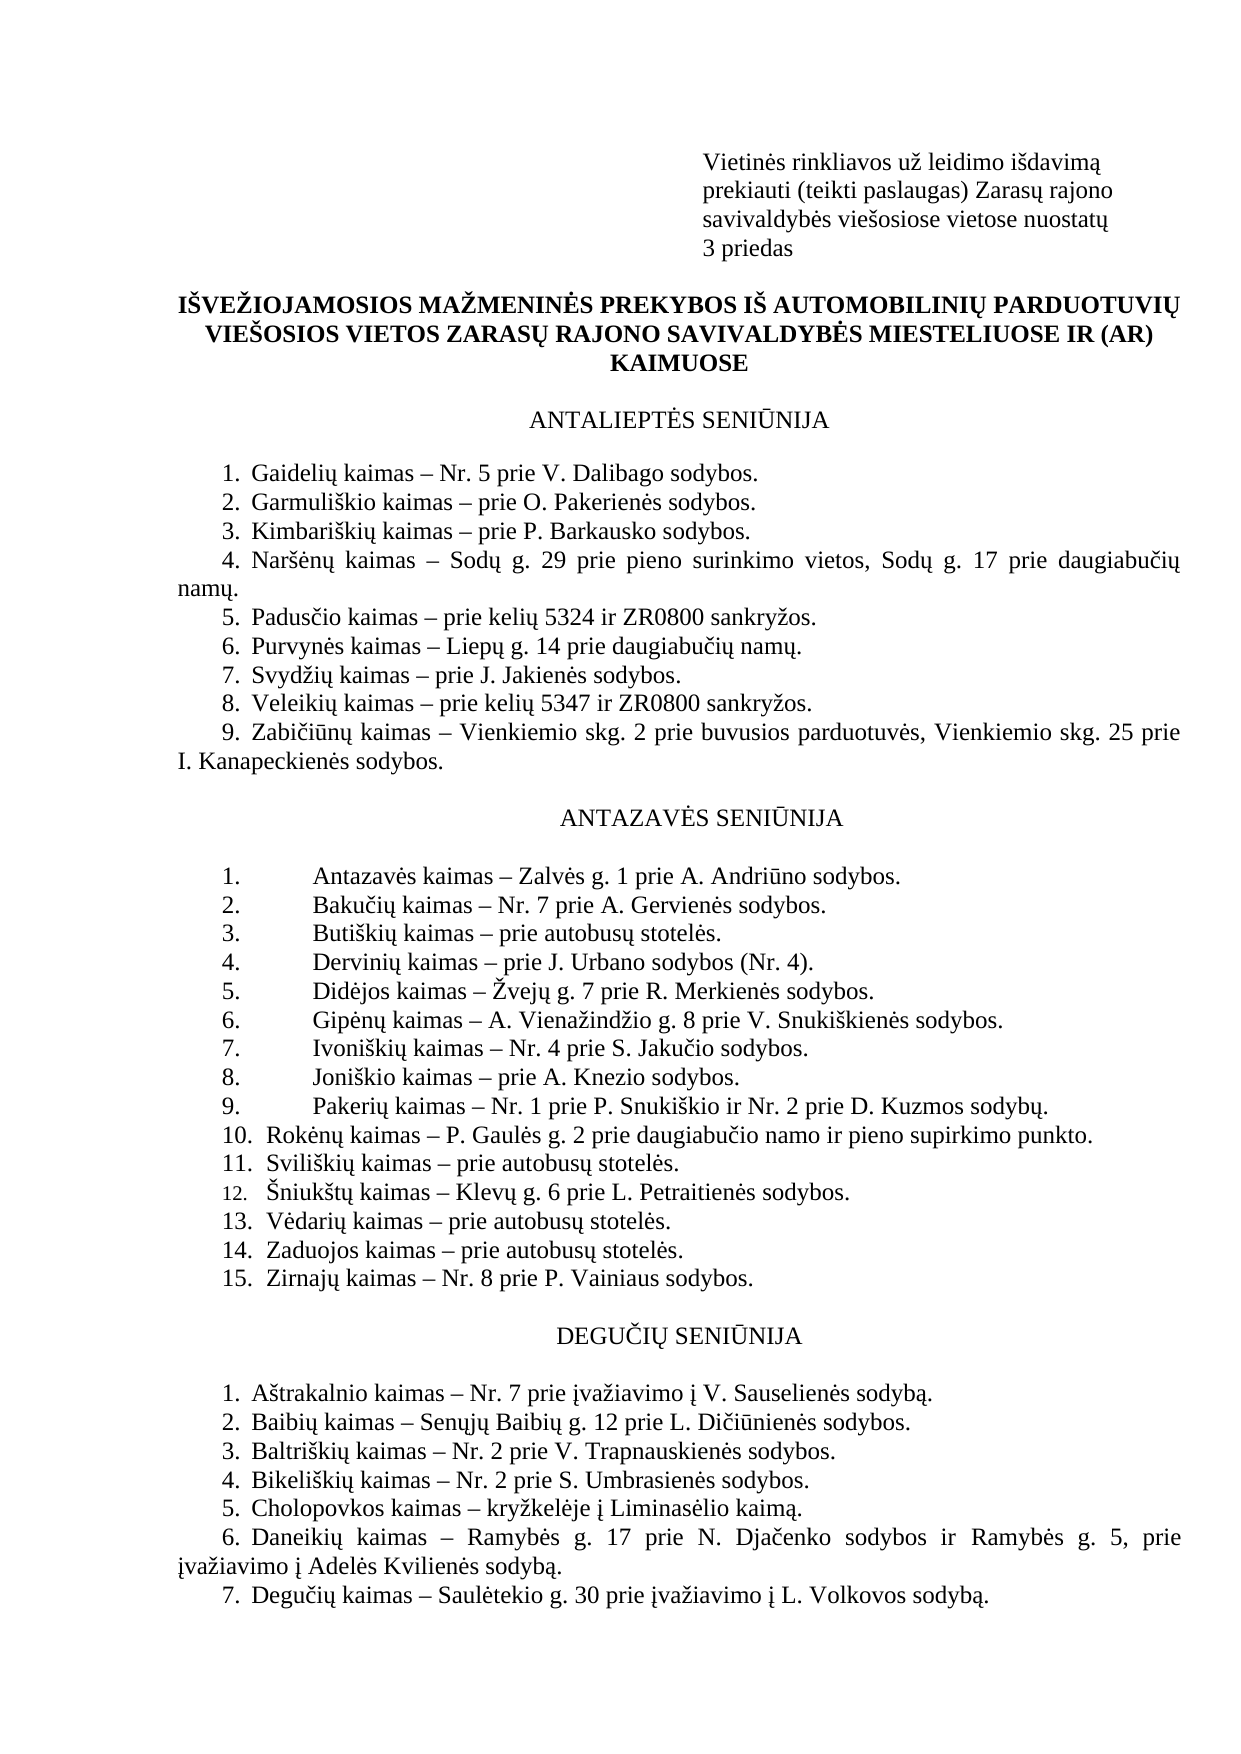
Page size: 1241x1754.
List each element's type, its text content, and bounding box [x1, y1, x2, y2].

text 14. Zaduojos kaimas – prie autobusų stotelės. [177, 1235, 1181, 1263]
text 12. Šniukštų kaimas – Klevų g. 6 prie L. Petraitienės sodybos. [177, 1177, 1181, 1206]
text DEGUČIŲ SENIŪNIJA [177, 1321, 1181, 1350]
text 6. Purvynės kaimas – Liepų g. 14 prie daugiabučių namų. [177, 631, 1181, 660]
text 6. Daneikių kaimas – Ramybės g. 17 prie N. Djačenko sodybos ir Ramybės g. 5, prie įvažiavimo į Adelės Kvilienės sodybą. [177, 1522, 1181, 1580]
text 5. Didėjos kaimas – Žvejų g. 7 prie R. Merkienės sodybos. [177, 976, 1181, 1005]
text Vietinės rinkliavos už leidimo išdavimą [702, 147, 1181, 176]
text 10. Rokėnų kaimas – P. Gaulės g. 2 prie daugiabučio namo ir pieno supirkimo punkto. [177, 1120, 1181, 1148]
text ANTALIEPTĖS SENIŪNIJA [177, 406, 1181, 434]
text 1. Gaidelių kaimas – Nr. 5 prie V. Dalibago sodybos. [177, 458, 1181, 487]
text 3. Butiškių kaimas – prie autobusų stotelės. [177, 918, 1181, 947]
text 3. Baltriškių kaimas – Nr. 2 prie V. Trapnauskienės sodybos. [177, 1436, 1181, 1465]
text 7. Svydžių kaimas – prie J. Jakienės sodybos. [177, 660, 1181, 688]
text 9. Zabičiūnų kaimas – Vienkiemio skg. 2 prie buvusios parduotuvės, Vienkiemio skg. 25 prie I. Kanapeckienės sodybos. [177, 717, 1181, 775]
text 3. Kimbariškių kaimas – prie P. Barkausko sodybos. [177, 516, 1181, 545]
text 11. Sviliškių kaimas – prie autobusų stotelės. [177, 1148, 1181, 1177]
text 8. Joniškio kaimas – prie A. Knezio sodybos. [177, 1062, 1181, 1091]
text 2. Bakučių kaimas – Nr. 7 prie A. Gervienės sodybos. [177, 890, 1181, 918]
text ANTAZAVĖS SENIŪNIJA [177, 803, 1181, 832]
text 9. Pakerių kaimas – Nr. 1 prie P. Snukiškio ir Nr. 2 prie D. Kuzmos sodybų. [177, 1091, 1181, 1120]
text savivaldybės viešosiose vietose nuostatų [702, 204, 1182, 233]
text 4. Dervinių kaimas – prie J. Urbano sodybos (Nr. 4). [177, 947, 1181, 976]
text prekiauti (teikti paslaugas) Zarasų rajono [702, 176, 1181, 204]
text 7. Ivoniškių kaimas – Nr. 4 prie S. Jakučio sodybos. [177, 1033, 1181, 1062]
text 3 priedas [702, 233, 1181, 262]
text 7. Degučių kaimas – Saulėtekio g. 30 prie įvažiavimo į L. Volkovos sodybą. [177, 1580, 1181, 1608]
text 2. Baibių kaimas – Senųjų Baibių g. 12 prie L. Dičiūnienės sodybos. [177, 1407, 1181, 1436]
text 5. Cholopovkos kaimas – kryžkelėje į Liminasėlio kaimą. [177, 1493, 1181, 1522]
text IŠVEŽIOJAMOSIOS MAŽMENINĖS PREKYBOS IŠ AUTOMOBILINIŲ PARDUOTUVIŲ VIEŠOSIOS VIETOS ZARASŲ RAJONO SAVIVALDYBĖS MIESTELIUOSE IR (AR) KAIMUOSE [177, 291, 1181, 377]
text 4. Naršėnų kaimas – Sodų g. 29 prie pieno surinkimo vietos, Sodų g. 17 prie daugiabučių namų. [177, 545, 1181, 602]
text 6. Gipėnų kaimas – A. Vienažindžio g. 8 prie V. Snukiškienės sodybos. [177, 1005, 1181, 1033]
text 5. Padusčio kaimas – prie kelių 5324 ir ZR0800 sankryžos. [177, 602, 1181, 631]
text 15. Zirnajų kaimas – Nr. 8 prie P. Vainiaus sodybos. [177, 1263, 1181, 1292]
text 4. Bikeliškių kaimas – Nr. 2 prie S. Umbrasienės sodybos. [177, 1465, 1181, 1493]
text 1. Antazavės kaimas – Zalvės g. 1 prie A. Andriūno sodybos. [177, 861, 1181, 890]
text 1. Aštrakalnio kaimas – Nr. 7 prie įvažiavimo į V. Sauselienės sodybą. [177, 1378, 1181, 1407]
text 8. Veleikių kaimas – prie kelių 5347 ir ZR0800 sankryžos. [177, 688, 1181, 717]
text 13. Vėdarių kaimas – prie autobusų stotelės. [177, 1206, 1181, 1235]
text 2. Garmuliškio kaimas – prie O. Pakerienės sodybos. [177, 487, 1181, 516]
